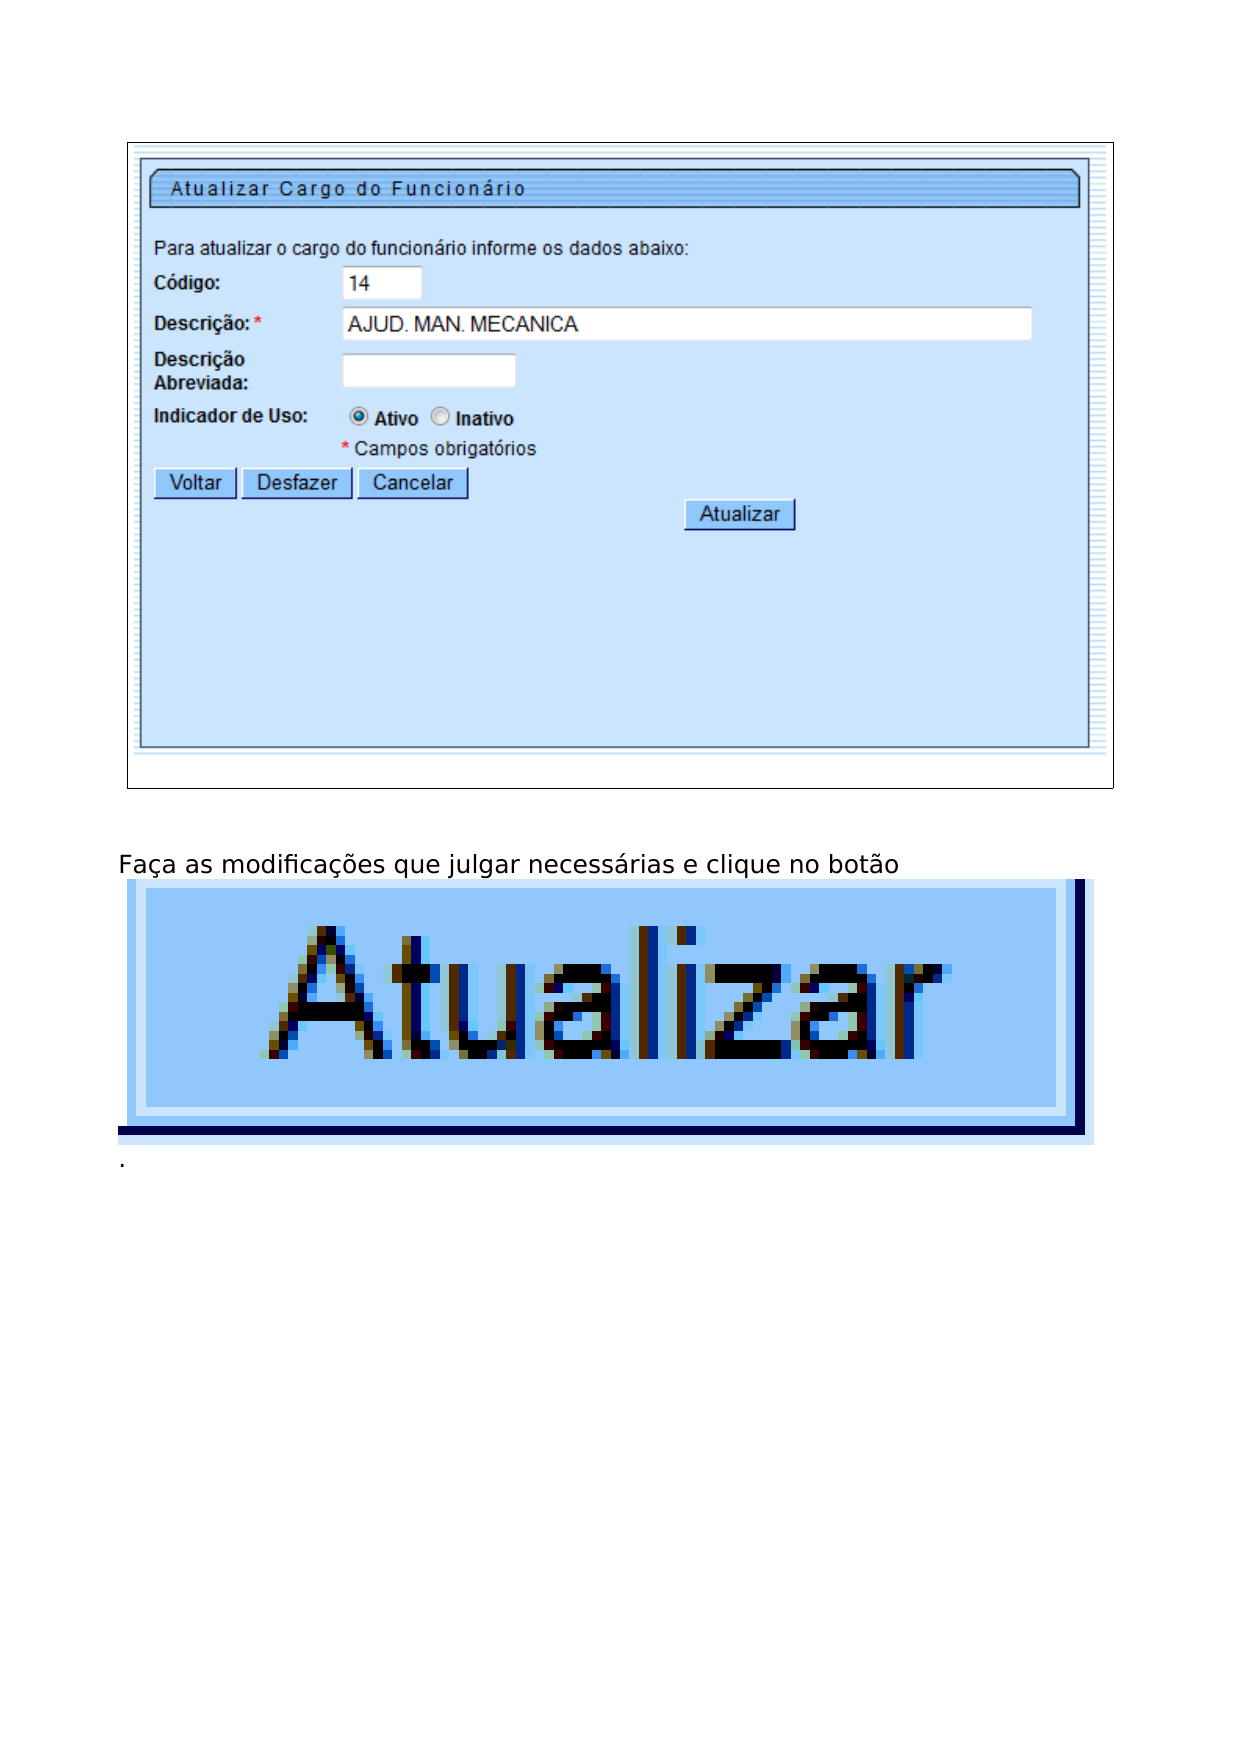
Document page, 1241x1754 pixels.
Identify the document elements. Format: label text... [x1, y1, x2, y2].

table_header [128, 143, 1113, 788]
text Faça as modificações que julgar necessárias e clique no botão [118, 850, 1122, 879]
picture [118, 879, 1123, 1145]
text . [118, 1145, 1122, 1174]
picture [134, 144, 1107, 756]
